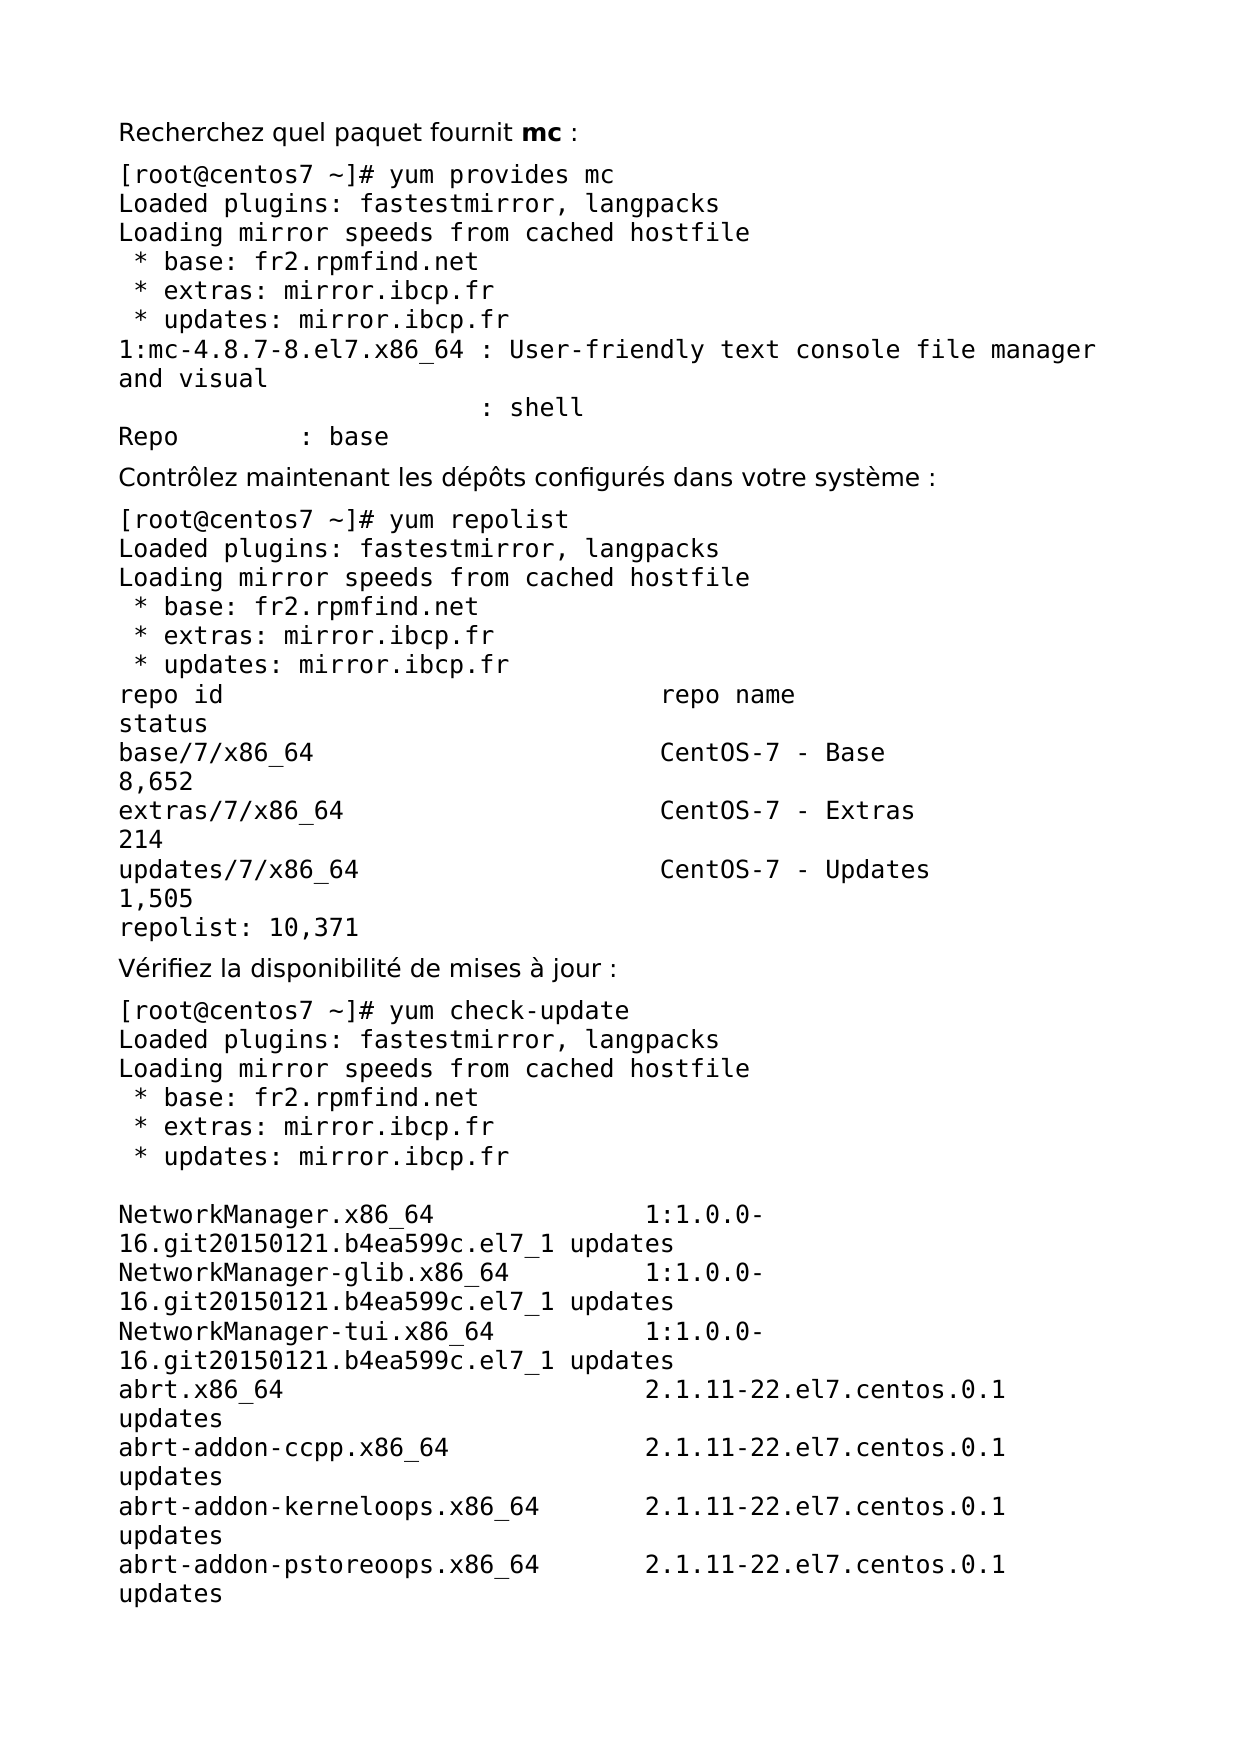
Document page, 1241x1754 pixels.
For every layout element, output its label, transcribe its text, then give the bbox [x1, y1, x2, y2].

text Recherchez quel paquet fournit mc : [118, 118, 1122, 147]
text Contrôlez maintenant les dépôts configurés dans votre système : [118, 463, 1122, 492]
text [root@centos7 ~]# yum check-update Loaded plugins: fastestmirror, langpacks Loading mirror speeds from cached hostfile * base: fr2.rpmfind.net * extras: mirror.ibcp.fr * updates: mirror.ibcp.fr NetworkManager.x86_64 1:1.0.0-16.git20150121.b4ea599c.el7_1 updates NetworkManager-glib.x86_64 1:1.0.0-16.git20150121.b4ea599c.el7_1 updates NetworkManager-tui.x86_64 1:1.0.0-16.git20150121.b4ea599c.el7_1 updates abrt.x86_64 2.1.11-22.el7.centos.0.1 updates abrt-addon-ccpp.x86_64 2.1.11-22.el7.centos.0.1 updates abrt-addon-kerneloops.x86_64 2.1.11-22.el7.centos.0.1 updates abrt-addon-pstoreoops.x86_64 2.1.11-22.el7.centos.0.1 updates [118, 996, 1122, 1608]
text [root@centos7 ~]# yum repolist Loaded plugins: fastestmirror, langpacks Loading mirror speeds from cached hostfile * base: fr2.rpmfind.net * extras: mirror.ibcp.fr * updates: mirror.ibcp.fr repo id repo name status base/7/x86_64 CentOS-7 - Base 8,652 extras/7/x86_64 CentOS-7 - Extras 214 updates/7/x86_64 CentOS-7 - Updates 1,505 repolist: 10,371 [118, 505, 1122, 942]
text [root@centos7 ~]# yum provides mc Loaded plugins: fastestmirror, langpacks Loading mirror speeds from cached hostfile * base: fr2.rpmfind.net * extras: mirror.ibcp.fr * updates: mirror.ibcp.fr 1:mc-4.8.7-8.el7.x86_64 : User-friendly text console file manager and visual : shell Repo : base [118, 160, 1122, 451]
text Vérifiez la disponibilité de mises à jour : [118, 954, 1122, 983]
